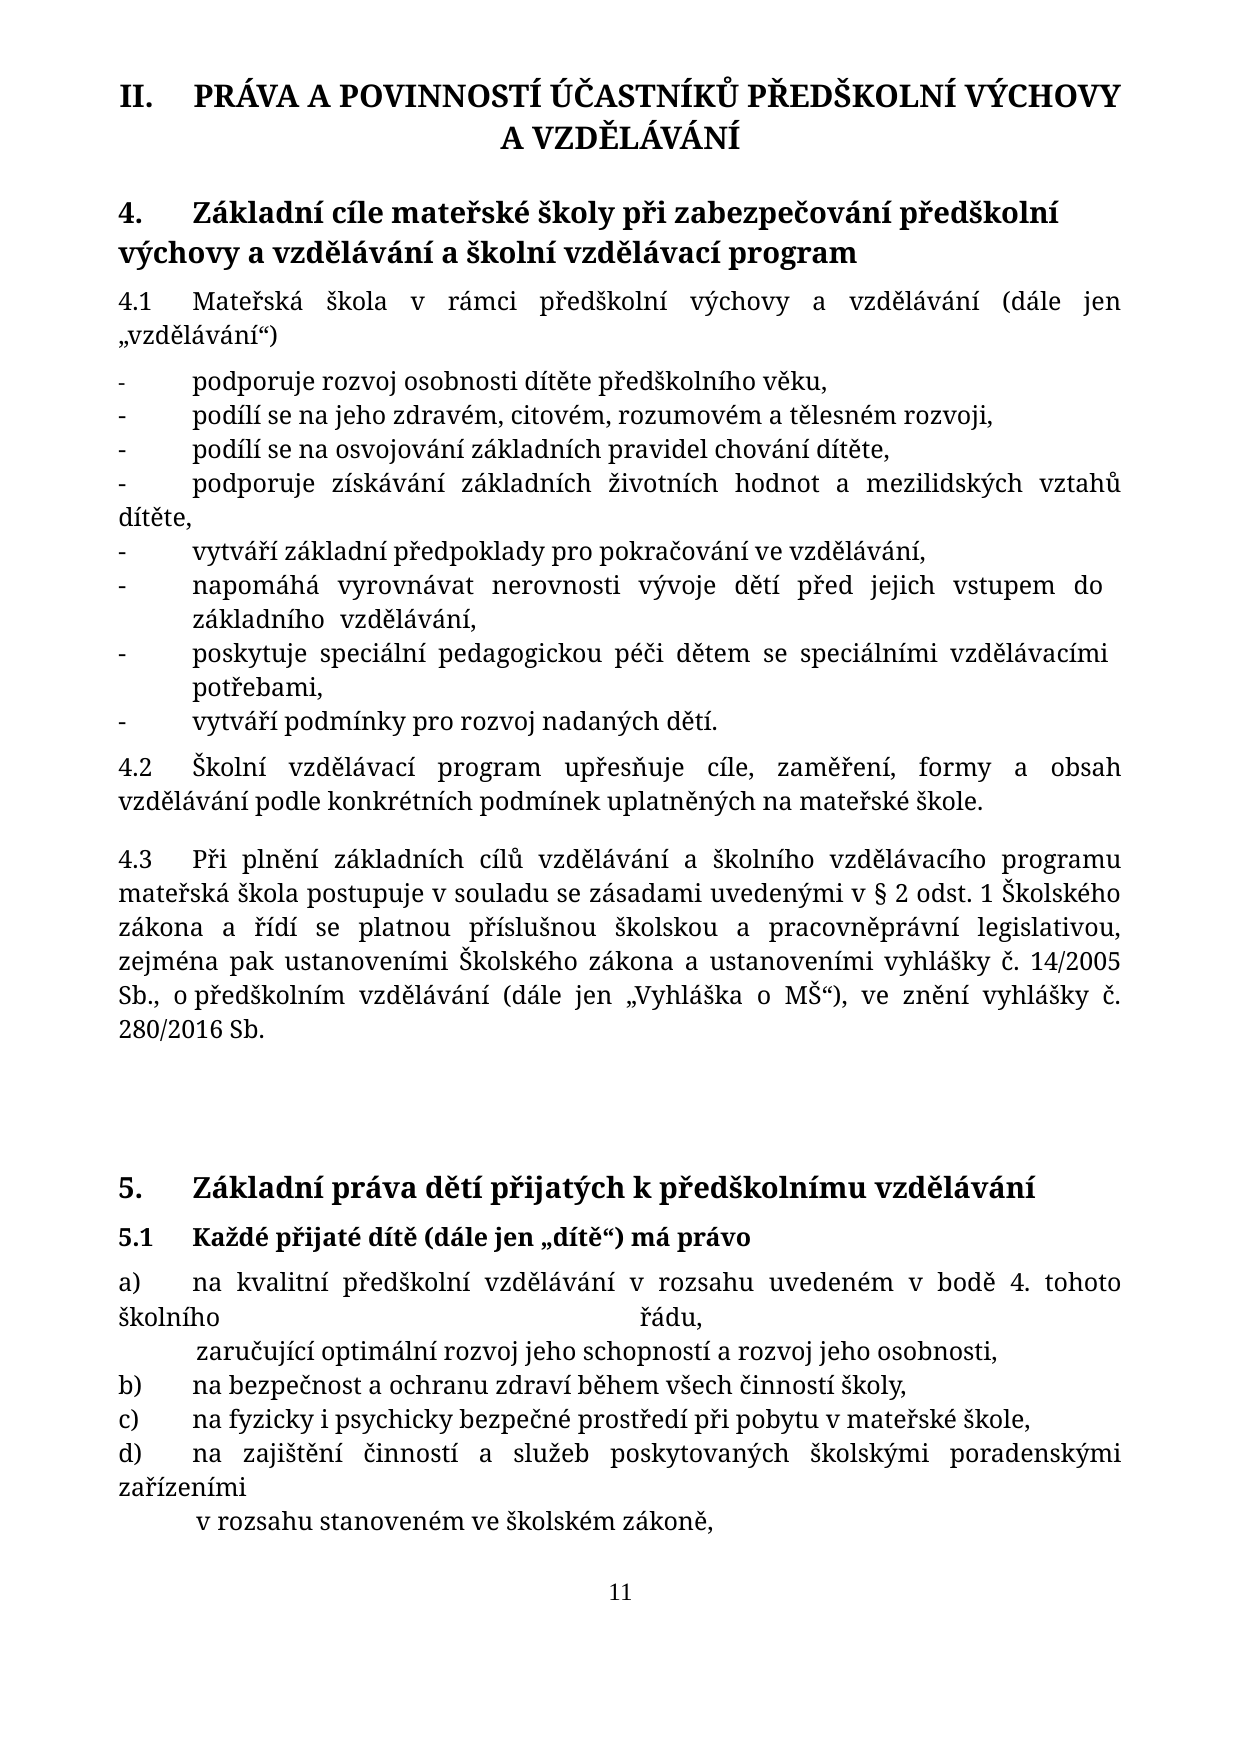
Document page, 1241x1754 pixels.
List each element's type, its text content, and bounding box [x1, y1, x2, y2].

text - poskytuje speciální pedagogickou péči dětem se speciálními vzdělávacími potřebami, [118, 636, 1122, 704]
text - podílí se na jeho zdravém, citovém, rozumovém a tělesném rozvoji, [118, 397, 1122, 431]
subtitle 4.3 Při plnění základních cílů vzdělávání a školního vzdělávacího programu mateřská škola postupuje v souladu se zásadami uvedenými v § 2 odst. 1 Školského zákona a řídí se platnou příslušnou školskou a pracovněprávní legislativou, zejména pak ustanoveními Školského zákona a ustanoveními vyhlášky č. 14/2005 Sb., o předškolním vzdělávání (dále jen „Vyhláška o MŠ“), ve znění vyhlášky č. 280/2016 Sb. [118, 841, 1122, 1046]
subtitle 5. Základní práva dětí přijatých k předškolnímu vzdělávání [118, 1168, 1122, 1207]
subtitle 5.1 Každé přijaté dítě (dále jen „dítě“) má právo [118, 1219, 1122, 1253]
text d) na zajištění činností a služeb poskytovaných školskými poradenskými zařízeními v rozsahu stanoveném ve školském zákoně, [118, 1435, 1122, 1538]
text - vytváří základní předpoklady pro pokračování ve vzdělávání, [118, 534, 1122, 568]
text a) na kvalitní předškolní vzdělávání v rozsahu uvedeném v bodě 4. tohoto školního řádu, zaručující optimální rozvoj jeho schopností a rozvoj jeho osobnosti, [118, 1265, 1122, 1367]
subtitle II. PRÁVA A POVINNOSTÍ ÚČASTNÍKŮ PŘEDŠKOLNÍ VÝCHOVY A VZDĚLÁVÁNÍ [118, 74, 1122, 159]
text b) na bezpečnost a ochranu zdraví během všech činností školy, [118, 1367, 1122, 1401]
subtitle 4.1 Mateřská škola v rámci předškolní výchovy a vzdělávání (dále jen „vzdělávání“) [118, 283, 1122, 352]
subtitle 4. Základní cíle mateřské školy při zabezpečování předškolní výchovy a vzdělávání a školní vzdělávací program [118, 192, 1122, 272]
subtitle 4.2 Školní vzdělávací program upřesňuje cíle, zaměření, formy a obsah vzdělávání podle konkrétních podmínek uplatněných na mateřské škole. [118, 750, 1122, 818]
text - vytváří podmínky pro rozvoj nadaných dětí. [118, 704, 1122, 738]
text - podporuje získávání základních životních hodnot a mezilidských vztahů dítěte, [118, 466, 1122, 534]
text - podílí se na osvojování základních pravidel chování dítěte, [118, 431, 1122, 466]
text c) na fyzicky i psychicky bezpečné prostředí při pobytu v mateřské škole, [118, 1401, 1122, 1435]
text - podporuje rozvoj osobnosti dítěte předškolního věku, [118, 363, 1122, 397]
text - napomáhá vyrovnávat nerovnosti vývoje dětí před jejich vstupem do základního vzdělávání, [118, 568, 1122, 636]
